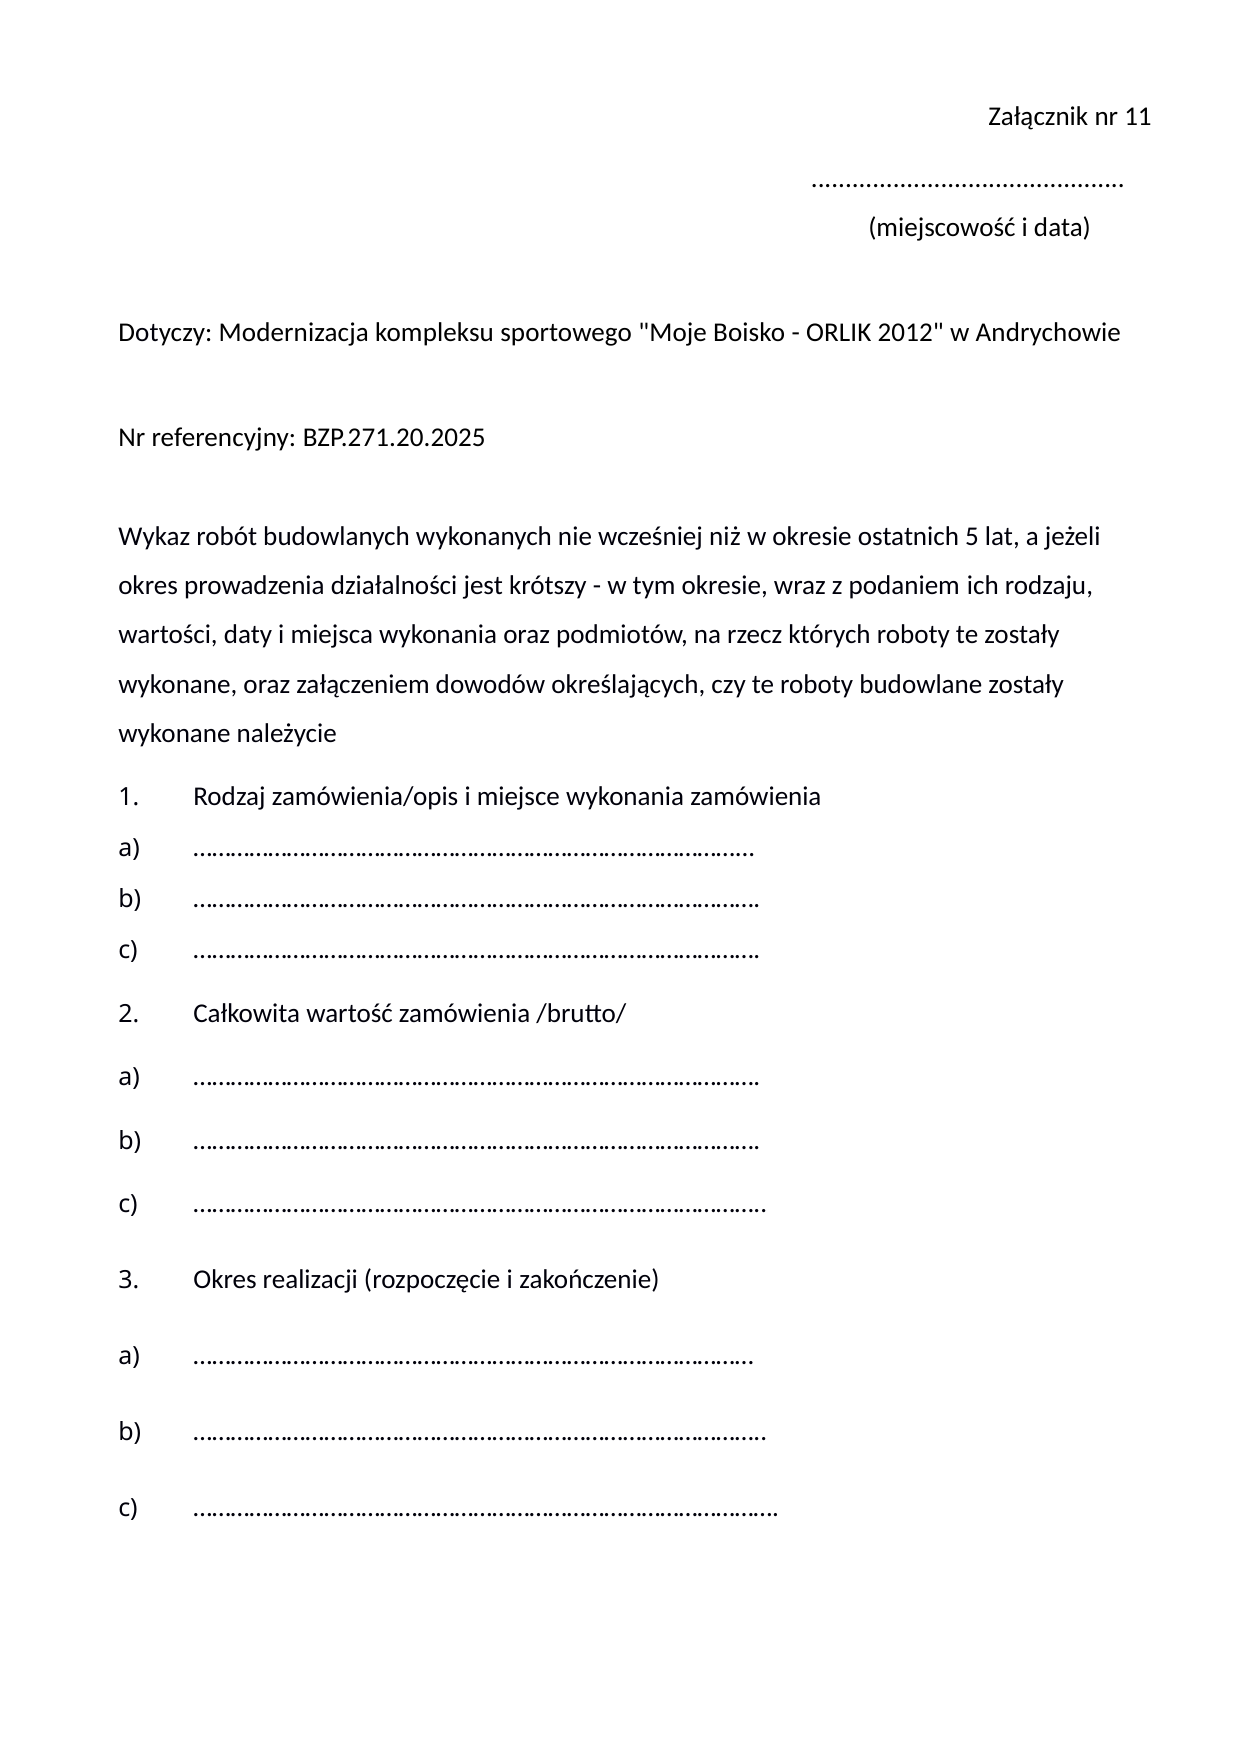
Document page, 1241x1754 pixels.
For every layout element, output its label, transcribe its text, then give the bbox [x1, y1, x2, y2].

list Całkowita wartość zamówienia /brutto/ [118, 995, 1151, 1029]
list ……………………………………………………………………………... [118, 830, 1151, 864]
list ……………………………………………………………………………… [118, 1338, 1151, 1372]
text Załącznik nr 11 [118, 99, 1152, 132]
text Nr referencyjny: BZP.271.20.2025 [118, 420, 1151, 453]
text Dotyczy: Modernizacja kompleksu sportowego "Moje Boisko - ORLIK 2012" w Andrychowie [118, 315, 1151, 348]
list Rodzaj zamówienia/opis i miejsce wykonania zamówienia [118, 779, 1151, 813]
list ………………………………………………………………………………. [118, 932, 1151, 966]
list ………………………………………………………………………………. [118, 1059, 1151, 1093]
list ……………………………………………………………………………….. [118, 1186, 1151, 1220]
list ………………………………………………………………………………. [118, 1122, 1151, 1156]
list Okres realizacji (rozpoczęcie i zakończenie) [118, 1262, 1151, 1296]
text .............................................. [768, 161, 1152, 194]
text (miejscowość i data) [148, 210, 1152, 243]
list ………………………………………………………………………………. [118, 881, 1151, 915]
text Wykaz robót budowlanych wykonanych nie wcześniej niż w okresie ostatnich 5 lat, a jeżeli okres prowadzenia działalności jest krótszy - w tym okresie, wraz z podaniem ich rodzaju, wartości, daty i miejsca wykonania oraz podmiotów, na rzecz których roboty te zostały wykonane, oraz załączeniem dowodów określających, czy te roboty budowlane zostały wykonane należycie [118, 519, 1151, 750]
list …………………………………………………………………………………. [118, 1490, 1151, 1524]
list ……………………………………………………………………………….. [118, 1414, 1151, 1448]
